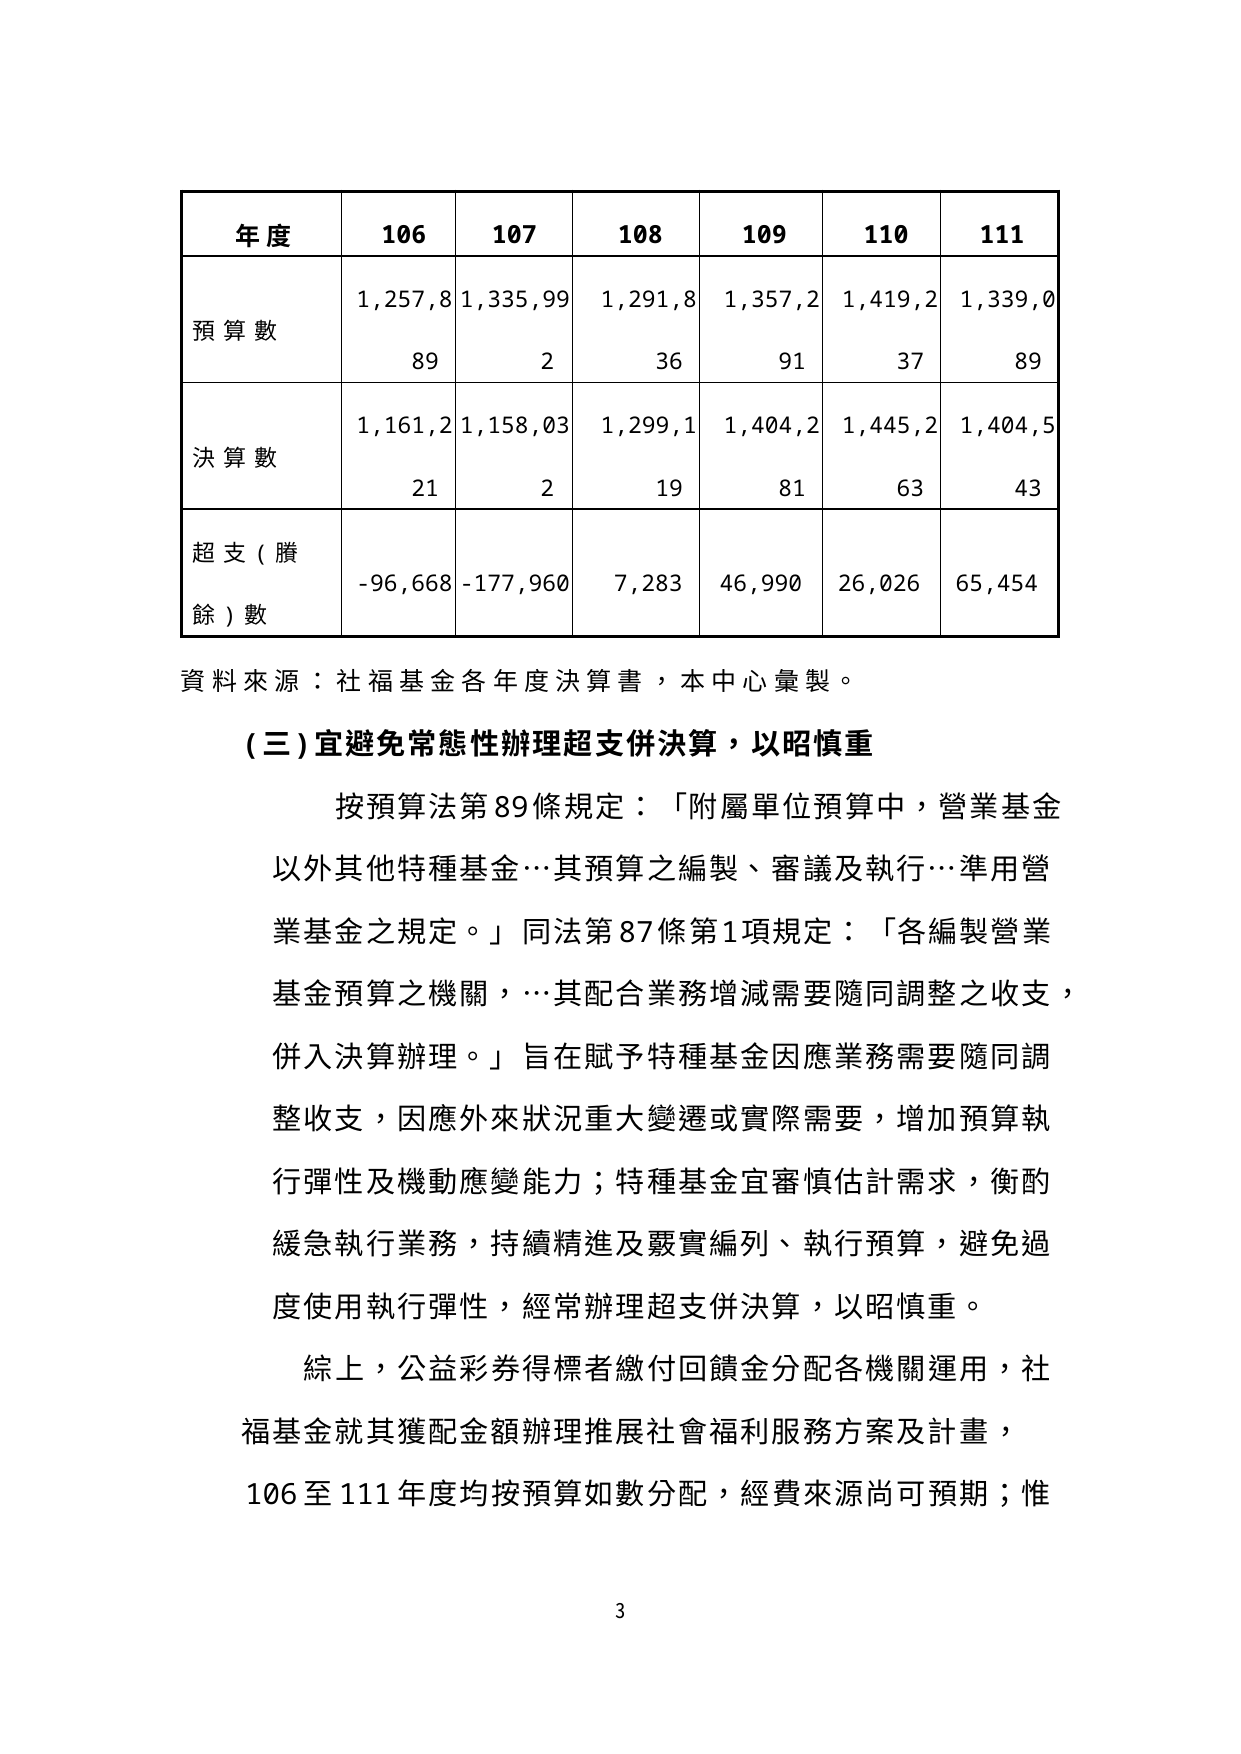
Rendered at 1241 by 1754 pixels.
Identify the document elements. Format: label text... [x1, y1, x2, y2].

table_header 109 [700, 193, 822, 255]
table_cell 1,158,032 [456, 383, 572, 508]
table_cell 1,339,089 [941, 257, 1057, 382]
table_cell 7,283 [573, 510, 699, 635]
table_cell 46,990 [700, 510, 822, 635]
table_cell 1,445,263 [823, 383, 940, 508]
text 按預算法第89條規定：「附屬單位預算中，營業基金以外其他特種基金…其預算之編製、審議及執行…準用營業基金之規定。」同法第87條第1項規定：「各編製營業基金預算之機關，…其配合業務增減需要隨同調整之收支，併入決算辦理。」旨在賦予特種基金因應業務需要隨同調整收支，因應外來狀況重大變遷或實際需要，增加預算執行彈性及機動應變能力；特種基金宜審慎估計需求，衡酌緩急執行業務，持續精進及覈實編列、執行預算，避免過度使用執行彈性，經常辦理超支併決算，以昭慎重。 [266, 763, 1063, 1325]
table_cell -177,960 [456, 510, 572, 635]
table_cell 1,404,281 [700, 383, 822, 508]
table_cell 26,026 [823, 510, 940, 635]
table_cell 1,419,237 [823, 257, 940, 382]
table_header 年度 [183, 193, 341, 255]
table_cell 超支(賸餘)數 [183, 510, 341, 635]
table_cell 1,335,992 [456, 257, 572, 382]
text (三)宜避免常態性辦理超支併決算，以昭慎重 [236, 700, 1063, 763]
table_cell 65,454 [941, 510, 1057, 635]
table_cell 1,161,221 [342, 383, 455, 508]
table_cell 預算數 [183, 257, 341, 382]
table_cell 1,299,119 [573, 383, 699, 508]
text 資料來源：社福基金各年度決算書，本中心彙製。 [177, 638, 1063, 700]
table_cell 1,291,836 [573, 257, 699, 382]
table_header 111 [941, 193, 1057, 255]
table_cell 決算數 [183, 383, 341, 508]
text 綜上，公益彩券得標者繳付回饋金分配各機關運用，社福基金就其獲配金額辦理推展社會福利服務方案及計畫，106至111年度均按預算如數分配，經費來源尚可預期；惟 [236, 1325, 1063, 1513]
table_cell -96,668 [342, 510, 455, 635]
table_header 107 [456, 193, 572, 255]
table_header 106 [342, 193, 455, 255]
table_header 110 [823, 193, 940, 255]
table_cell 1,257,889 [342, 257, 455, 382]
table_cell 1,357,291 [700, 257, 822, 382]
table_header 108 [573, 193, 699, 255]
table_cell 1,404,543 [941, 383, 1057, 508]
